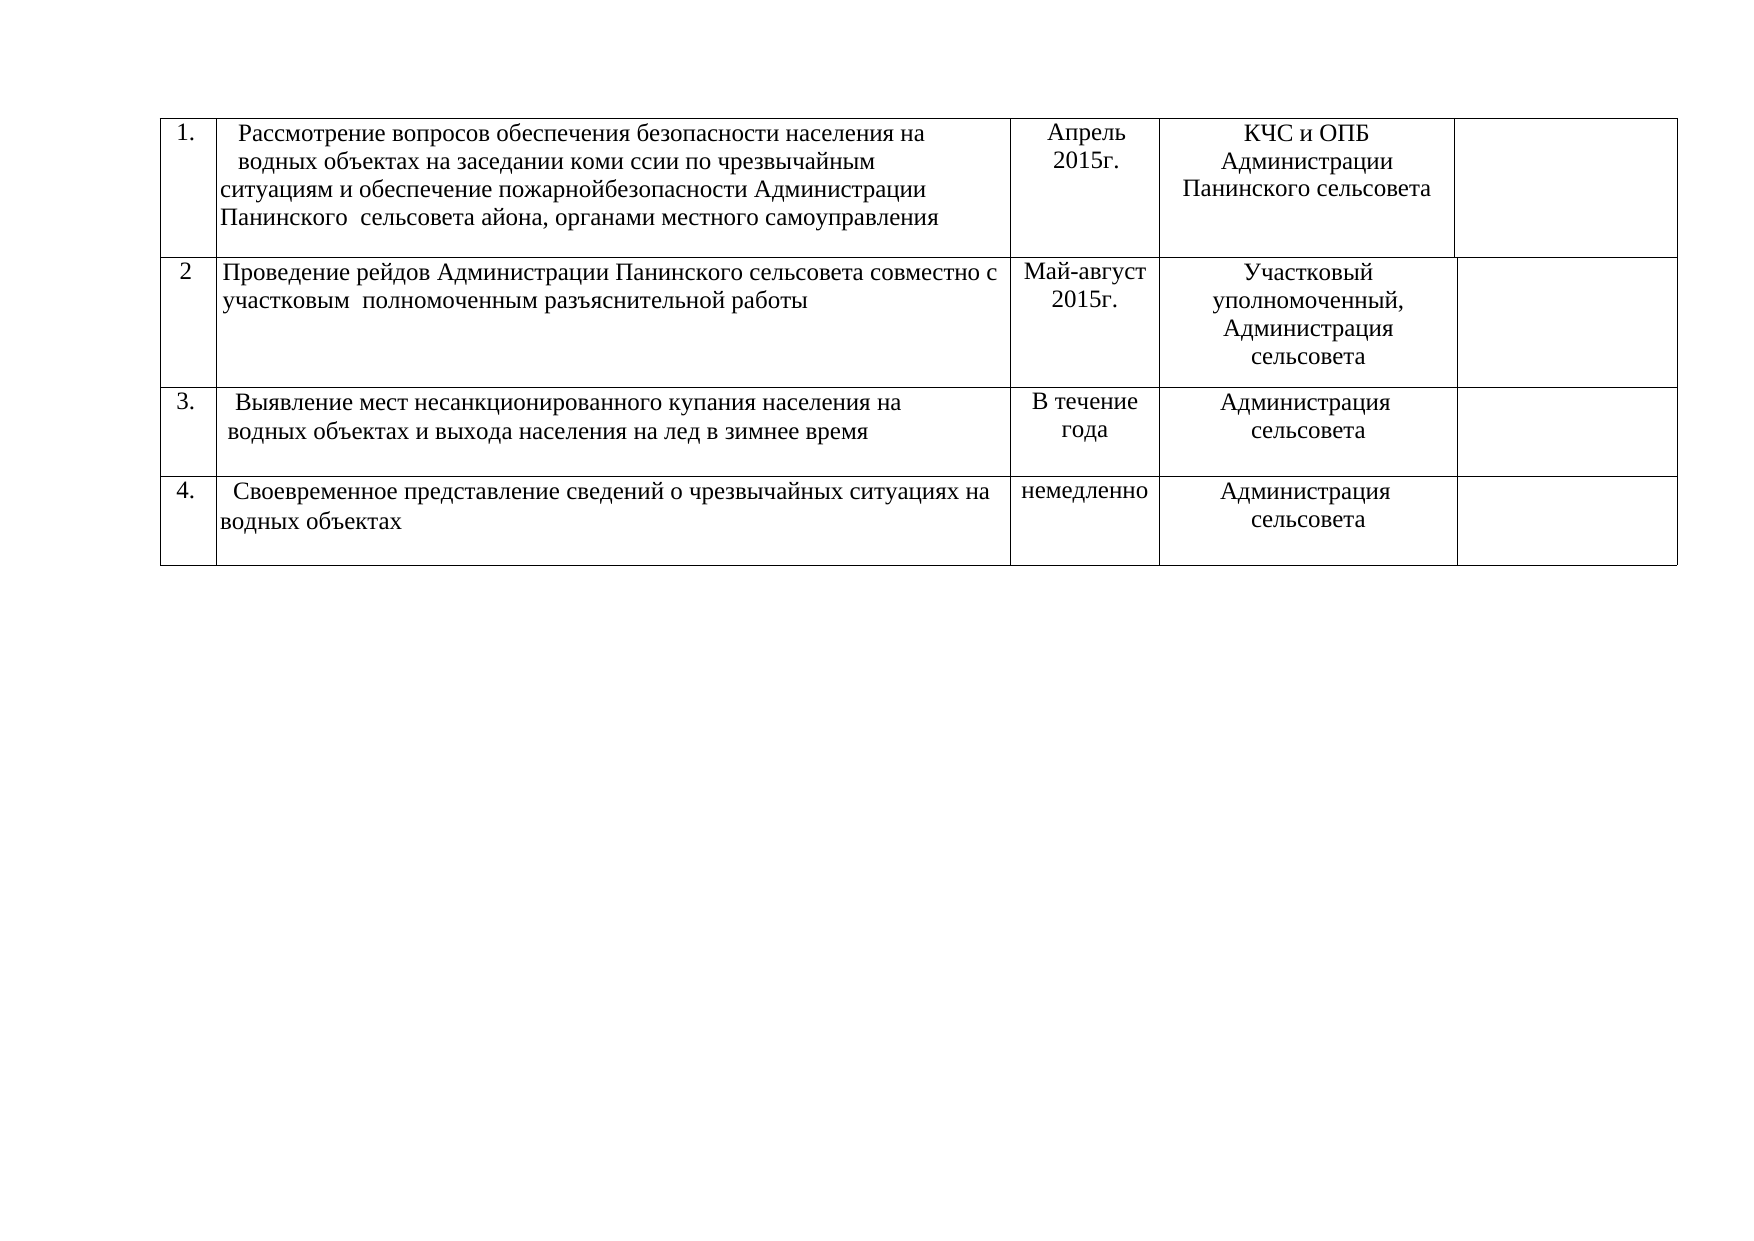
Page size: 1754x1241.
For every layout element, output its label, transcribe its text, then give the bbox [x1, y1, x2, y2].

table_cell Апрель 2015г. [1011, 119, 1159, 257]
table_cell 4. [161, 477, 216, 565]
table_cell КЧС и ОПБ Администрации Панинского сельсовета [1160, 119, 1454, 257]
table_cell 2 [161, 258, 216, 387]
table_cell Администрация сельсовета [1160, 388, 1457, 476]
table_cell Администрация сельсовета [1160, 477, 1457, 565]
table_cell Своевременное представление сведений о чрезвычайных ситуациях на водных объектах [217, 477, 1010, 565]
table_cell 3. [161, 388, 216, 476]
table_cell 1. [161, 119, 216, 257]
table_cell Участковый уполномоченный, Администрация сельсовета [1160, 258, 1457, 387]
table_cell Май-август 2015г. [1011, 258, 1159, 387]
table_cell Рассмотрение вопросов обеспечения безопасности населения на водных объектах на заседании коми ссии по чрезвычайным ситуациям и обеспечение пожарнойбезопасности Администрации Панинского сельсовета айона, органами местного самоуправления [217, 119, 1010, 257]
table_cell [1455, 119, 1677, 257]
table_cell [1458, 388, 1677, 476]
table_cell [1458, 258, 1677, 387]
table_cell [1458, 477, 1677, 565]
table_cell Проведение рейдов Администрации Панинского сельсовета совместно с участковым полномоченным разъяснительной работы [217, 258, 1010, 387]
table_cell Выявление мест несанкционированного купания населения на водных объектах и выхода населения на лед в зимнее время [217, 388, 1010, 476]
table_cell В течение года [1011, 388, 1159, 476]
table_cell немедленно [1011, 477, 1159, 565]
